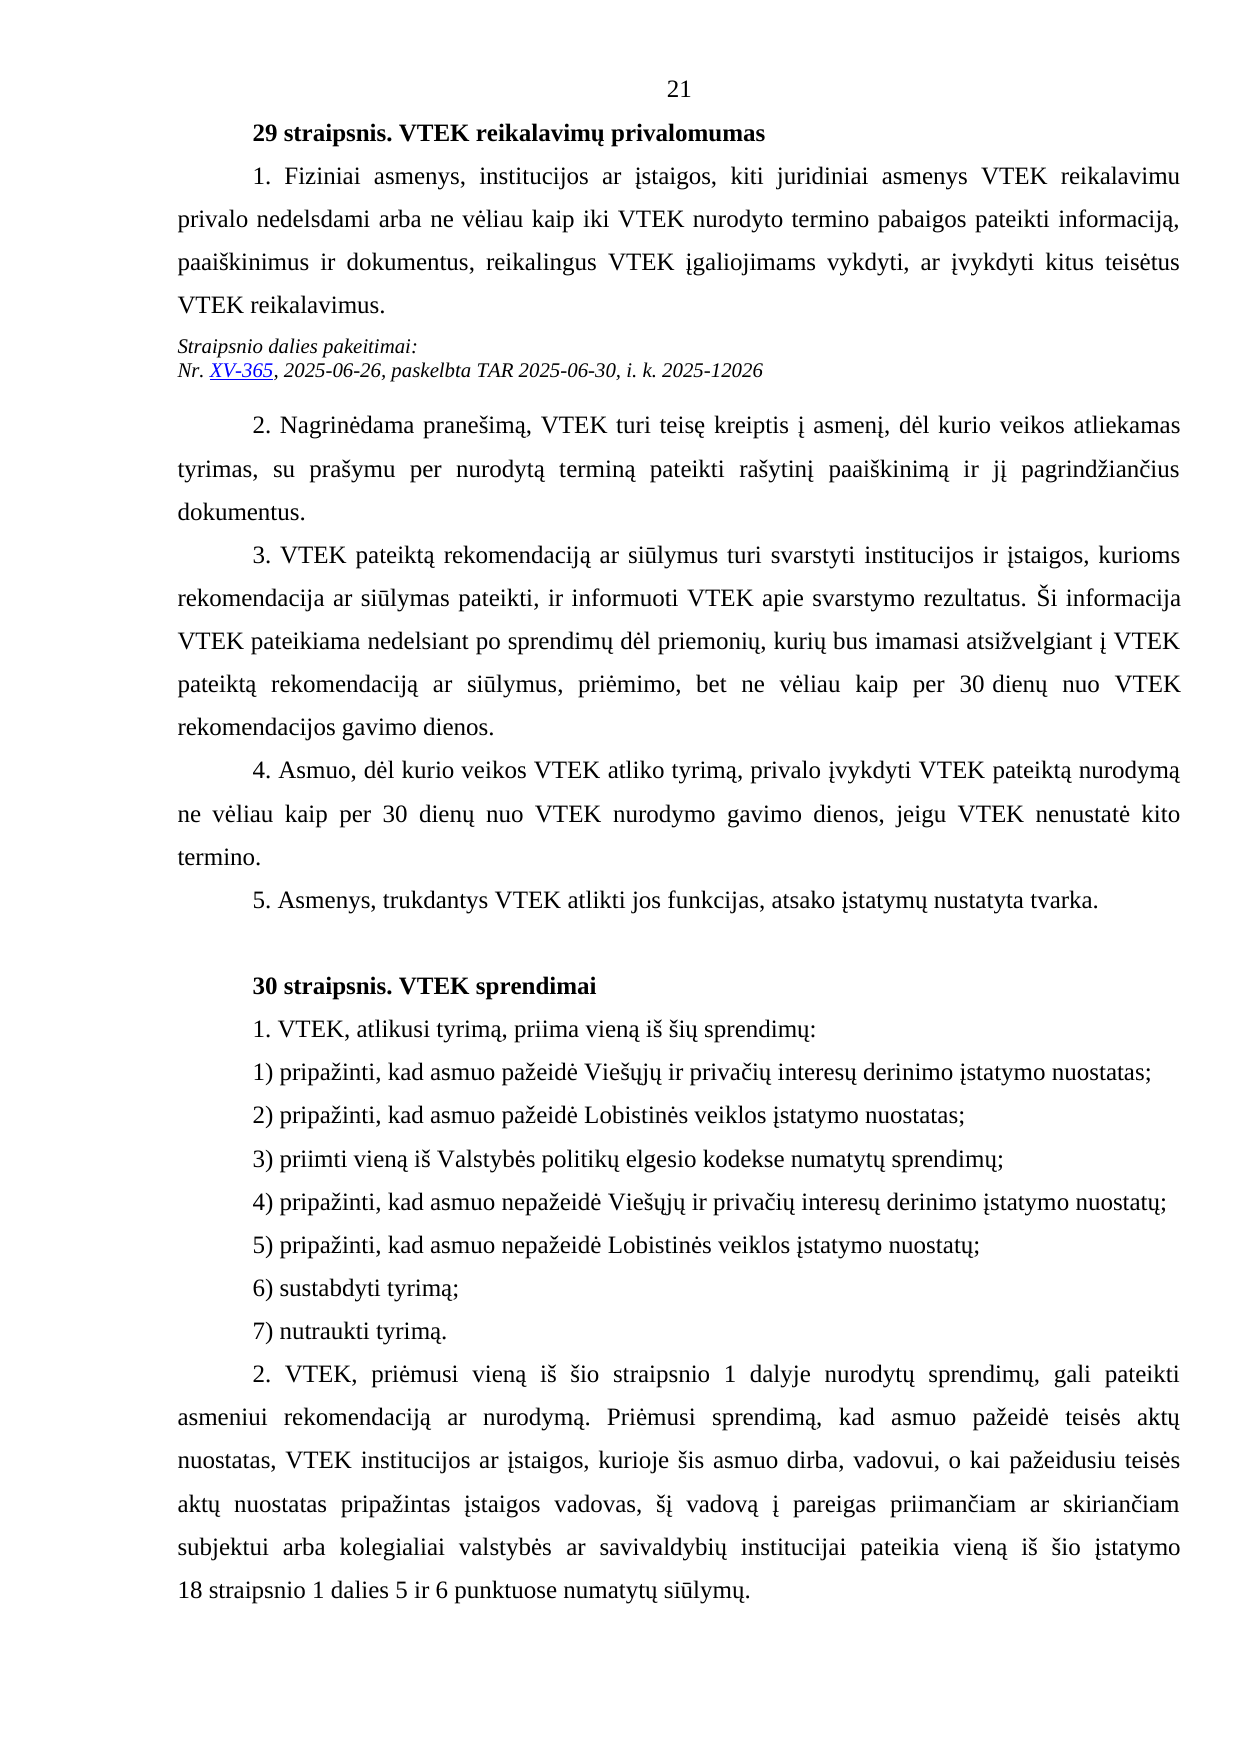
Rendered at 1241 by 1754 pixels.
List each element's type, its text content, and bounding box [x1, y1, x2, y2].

text 6) sustabdyti tyrimą; [177, 1273, 1181, 1302]
text 3. VTEK pateiktą rekomendaciją ar siūlymus turi svarstyti institucijos ir įstaigos, kurioms rekomendacija ar siūlymas pateikti, ir informuoti VTEK apie svarstymo rezultatus. Ši informacija VTEK pateikiama nedelsiant po sprendimų dėl priemonių, kurių bus imamasi atsižvelgiant į VTEK pateiktą rekomendaciją ar siūlymus, priėmimo, bet ne vėliau kaip per 30 dienų nuo VTEK rekomendacijos gavimo dienos. [177, 540, 1181, 741]
text 2. VTEK, priėmusi vieną iš šio straipsnio 1 dalyje nurodytų sprendimų, gali pateikti asmeniui rekomendaciją ar nurodymą. Priėmusi sprendimą, kad asmuo pažeidė teisės aktų nuostatas, VTEK institucijos ar įstaigos, kurioje šis asmuo dirba, vadovui, o kai pažeidusiu teisės aktų nuostatas pripažintas įstaigos vadovas, šį vadovą į pareigas priimančiam ar skiriančiam subjektui arba kolegialiai valstybės ar savivaldybių institucijai pateikia vieną iš šio įstatymo 18 straipsnio 1 dalies 5 ir 6 punktuose numatytų siūlymų. [177, 1359, 1181, 1604]
text 1. VTEK, atlikusi tyrimą, priima vieną iš šių sprendimų: [177, 1014, 1181, 1043]
text Nr. XV-365, 2025-06-26, paskelbta TAR 2025-06-30, i. k. 2025-12026 [177, 358, 1181, 382]
text 1. Fiziniai asmenys, institucijos ar įstaigos, kiti juridiniai asmenys VTEK reikalavimu privalo nedelsdami arba ne vėliau kaip iki VTEK nurodyto termino pabaigos pateikti informaciją, paaiškinimus ir dokumentus, reikalingus VTEK įgaliojimams vykdyti, ar įvykdyti kitus teisėtus VTEK reikalavimus. [177, 161, 1181, 319]
subtitle 30 straipsnis. VTEK sprendimai [177, 971, 1181, 1000]
text 5) pripažinti, kad asmuo nepažeidė Lobistinės veiklos įstatymo nuostatų; [177, 1230, 1181, 1259]
text 3) priimti vieną iš Valstybės politikų elgesio kodekse numatytų sprendimų; [177, 1144, 1181, 1172]
text 1) pripažinti, kad asmuo pažeidė Viešųjų ir privačių interesų derinimo įstatymo nuostatas; [177, 1057, 1181, 1086]
text 4) pripažinti, kad asmuo nepažeidė Viešųjų ir privačių interesų derinimo įstatymo nuostatų; [177, 1187, 1181, 1216]
subtitle 29 straipsnis. VTEK reikalavimų privalomumas [177, 118, 1181, 147]
text 5. Asmenys, trukdantys VTEK atlikti jos funkcijas, atsako įstatymų nustatyta tvarka. [177, 885, 1181, 914]
text 2. Nagrinėdama pranešimą, VTEK turi teisę kreiptis į asmenį, dėl kurio veikos atliekamas tyrimas, su prašymu per nurodytą terminą pateikti rašytinį paaiškinimą ir jį pagrindžiančius dokumentus. [177, 411, 1181, 526]
text 4. Asmuo, dėl kurio veikos VTEK atliko tyrimą, privalo įvykdyti VTEK pateiktą nurodymą ne vėliau kaip per 30 dienų nuo VTEK nurodymo gavimo dienos, jeigu VTEK nenustatė kito termino. [177, 756, 1181, 871]
text 7) nutraukti tyrimą. [177, 1316, 1181, 1345]
text Straipsnio dalies pakeitimai: [177, 334, 1181, 358]
text 2) pripažinti, kad asmuo pažeidė Lobistinės veiklos įstatymo nuostatas; [177, 1101, 1181, 1129]
